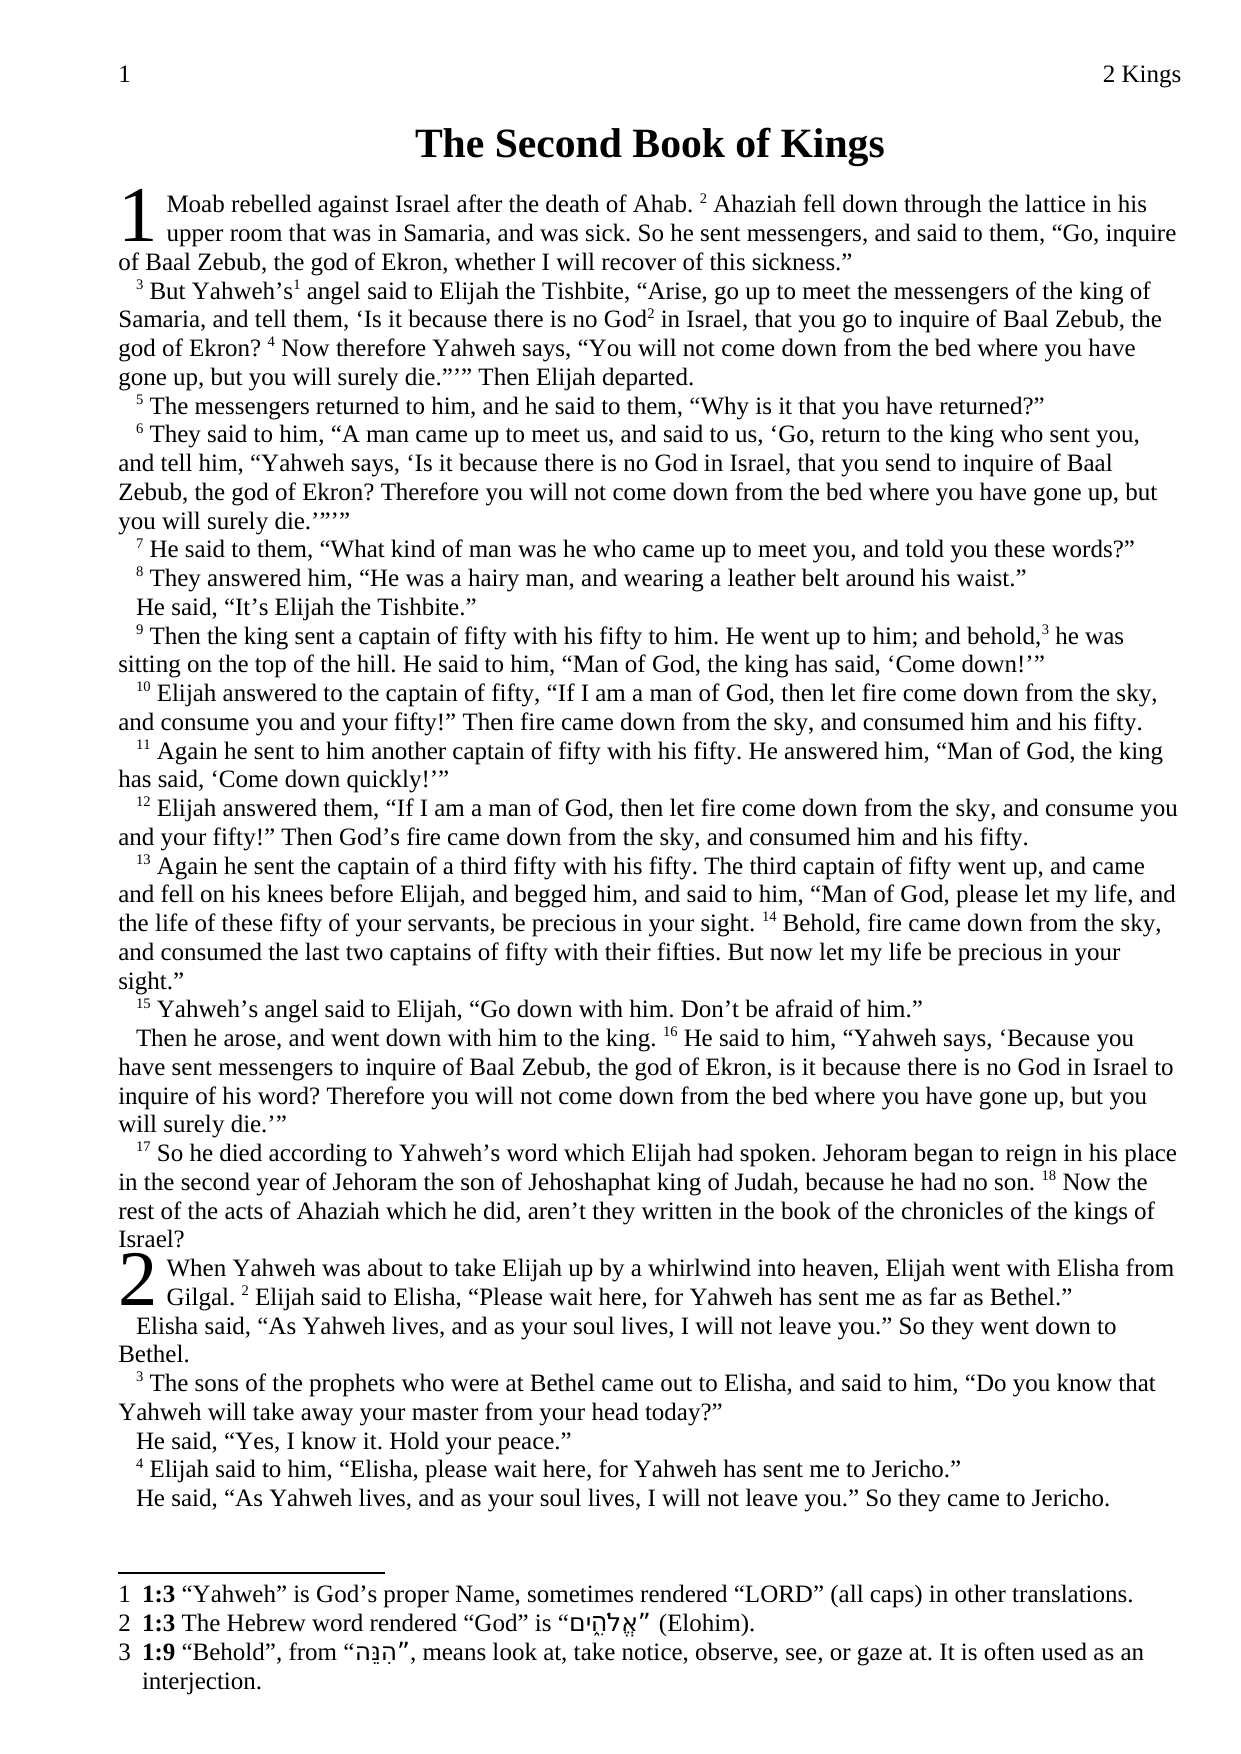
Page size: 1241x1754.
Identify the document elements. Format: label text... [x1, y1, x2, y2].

text Elisha said, “As Yahweh lives, and as your soul lives, I will not leave you.” So they went down to Bethel. [118, 1311, 1181, 1368]
text He said, “As Yahweh lives, and as your soul lives, I will not leave you.” So they came to Jericho. [118, 1483, 1181, 1512]
text The Second Book of Kings [118, 118, 1181, 166]
text 13 Again he sent the captain of a third fifty with his fifty. The third captain of fifty went up, and came and fell on his knees before Elijah, and begged him, and said to him, “Man of God, please let my life, and the life of these fifty of your servants, be precious in your sight. 14 Behold, fire came down from the sky, and consumed the last two captains of fifty with their fifties. But now let my life be precious in your sight.” [118, 851, 1181, 994]
text 9 Then the king sent a captain of fifty with his fifty to him. He went up to him; and behold, he was sitting on the top of the hill. He said to him, “Man of God, the king has said, ‘Come down!’” [118, 621, 1181, 678]
text 12 Elijah answered them, “If I am a man of God, then let fire come down from the sky, and consume you and your fifty!” Then God’s fire came down from the sky, and consumed him and his fifty. [118, 793, 1181, 851]
text 3 The sons of the prophets who were at Bethel came out to Elisha, and said to him, “Do you know that Yahweh will take away your master from your head today?” [118, 1368, 1181, 1426]
text 4 Elijah said to him, “Elisha, please wait here, for Yahweh has sent me to Jericho.” [118, 1454, 1181, 1483]
text 17 So he died according to Yahweh’s word which Elijah had spoken. Jehoram began to reign in his place in the second year of Jehoram the son of Jehoshaphat king of Judah, because he had no son. 18 Now the rest of the acts of Ahaziah which he did, aren’t they written in the book of the chronicles of the kings of Israel? [118, 1138, 1181, 1253]
text 15 Yahweh’s angel said to Elijah, “Go down with him. Don’t be afraid of him.” [118, 994, 1181, 1023]
text 10 Elijah answered to the captain of fifty, “If I am a man of God, then let fire come down from the sky, and consume you and your fifty!” Then fire came down from the sky, and consumed him and his fifty. [118, 678, 1181, 736]
text Then he arose, and went down with him to the king. 16 He said to him, “Yahweh says, ‘Because you have sent messengers to inquire of Baal Zebub, the god of Ekron, is it because there is no God in Israel to inquire of his word? Therefore you will not come down from the bed where you have gone up, but you will surely die.’” [118, 1023, 1181, 1138]
text 7 He said to them, “What kind of man was he who came up to meet you, and told you these words?” [118, 534, 1181, 563]
text 11 Again he sent to him another captain of fifty with his fifty. He answered him, “Man of God, the king has said, ‘Come down quickly!’” [118, 736, 1181, 793]
text 1Moab rebelled against Israel after the death of Ahab. 2 Ahaziah fell down through the lattice in his upper room that was in Samaria, and was sick. So he sent messengers, and said to them, “Go, inquire of Baal Zebub, the god of Ekron, whether I will recover of this sickness.” [118, 189, 1181, 276]
text 6 They said to him, “A man came up to meet us, and said to us, ‘Go, return to the king who sent you, and tell him, “Yahweh says, ‘Is it because there is no God in Israel, that you send to inquire of Baal Zebub, the god of Ekron? Therefore you will not come down from the bed where you have gone up, but you will surely die.’”’” [118, 419, 1181, 534]
text 5 The messengers returned to him, and he said to them, “Why is it that you have returned?” [118, 391, 1181, 419]
text He said, “It’s Elijah the Tishbite.” [118, 592, 1181, 621]
text 2When Yahweh was about to take Elijah up by a whirlwind into heaven, Elijah went with Elisha from Gilgal. 2 Elijah said to Elisha, “Please wait here, for Yahweh has sent me as far as Bethel.” [118, 1253, 1181, 1311]
text He said, “Yes, I know it. Hold your peace.” [118, 1426, 1181, 1454]
text 3 But Yahweh’s angel said to Elijah the Tishbite, “Arise, go up to meet the messengers of the king of Samaria, and tell them, ‘Is it because there is no God in Israel, that you go to inquire of Baal Zebub, the god of Ekron? 4 Now therefore Yahweh says, “You will not come down from the bed where you have gone up, but you will surely die.”’” Then Elijah departed. [118, 276, 1181, 391]
text 1:3 “Yahweh” is God’s proper Name, sometimes rendered “LORD” (all caps) in other translations. [118, 1579, 1181, 1608]
text 1:9 “Behold”, from “הִנֵּה”, means look at, take notice, observe, see, or gaze at. It is often used as an interjection. [118, 1637, 1181, 1695]
text 1:3 The Hebrew word rendered “God” is “אֱלֹהִ֑ים” (Elohim). [118, 1608, 1181, 1637]
text 8 They answered him, “He was a hairy man, and wearing a leather belt around his waist.” [118, 563, 1181, 592]
